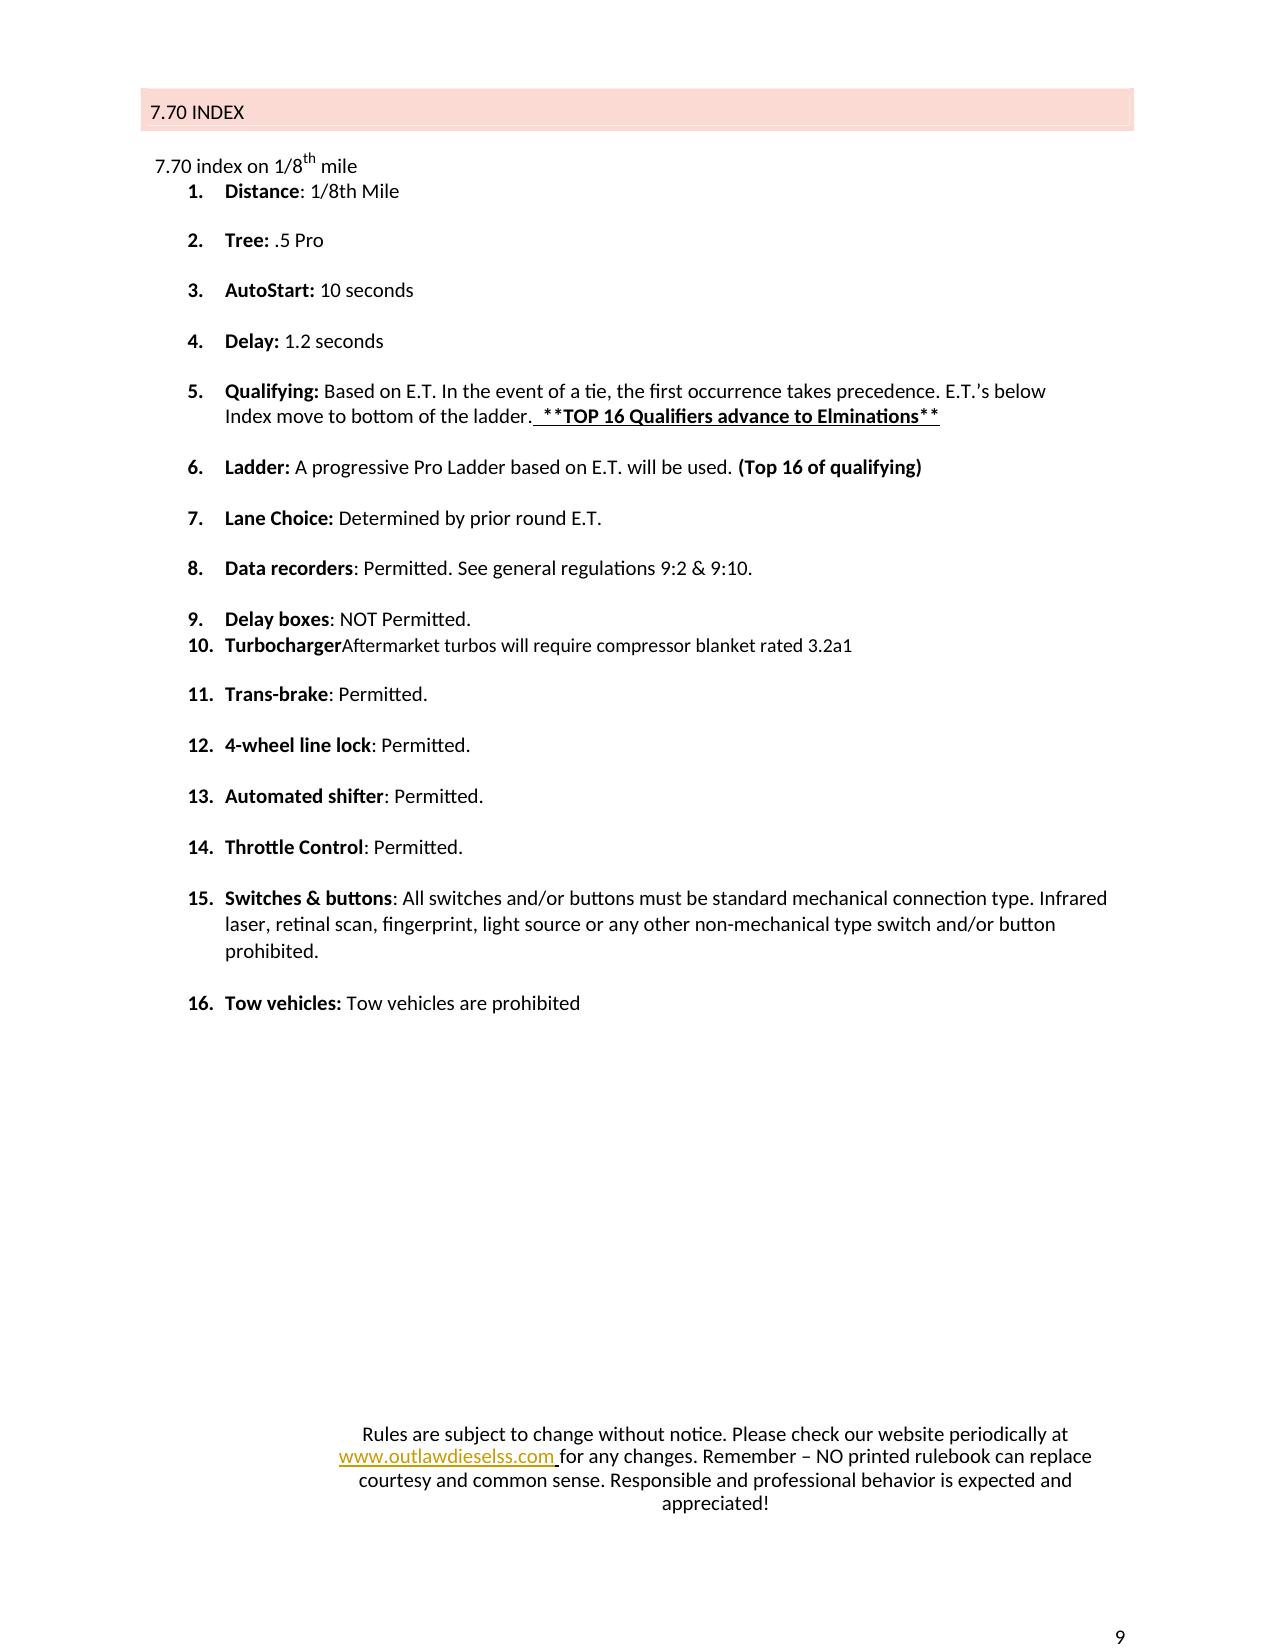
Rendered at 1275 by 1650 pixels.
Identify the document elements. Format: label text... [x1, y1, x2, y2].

list Ladder: A progressive Pro Ladder based on E.T. will be used. (Top 16 of qualifying) [187, 454, 1125, 479]
list Data recorders: Permitted. See general regulations 9:2 & 9:10. [187, 556, 1125, 581]
list Trans-brake: Permitted. [187, 681, 1125, 707]
list Throttle Control: Permitted. [187, 834, 1125, 859]
list Qualifying: Based on E.T. In the event of a tie, the first occurrence takes precedence. E.T.’s below Index move to bottom of the ladder. **TOP 16 Qualifiers advance to Elminations** [187, 379, 1098, 428]
text 7.70 INDEX [150, 99, 1125, 124]
list Delay: 1.2 seconds [187, 328, 1125, 353]
text 7.70 index on 1/8th mile [150, 148, 1125, 180]
list AutoStart: 10 seconds [187, 277, 1125, 302]
list Switches & buttons: All switches and/or buttons must be standard mechanical connection type. Infrared laser, retinal scan, fingerprint, light source or any other non-mechanical type switch and/or button prohibited. [187, 885, 1114, 963]
list Tree: .5 Pro [187, 229, 1125, 252]
list Delay boxes: NOT Permitted. [187, 606, 1125, 632]
list Lane Choice: Determined by prior round E.T. [187, 505, 1125, 530]
text Rules are subject to change without notice. Please check our website periodically at www.outlawdieselss.com for any changes. Remember – NO printed rulebook can replace courtesy and common sense. Responsible and professional behavior is expected and appreciated! [306, 1422, 1125, 1516]
list Automated shifter: Permitted. [187, 783, 1125, 808]
list Tow vehicles: Tow vehicles are prohibited [187, 990, 1125, 1016]
picture [140, 88, 1135, 131]
list TurbochargerAftermarket turbos will require compressor blanket rated 3.2a1 [187, 632, 1125, 681]
list 4-wheel line lock: Permitted. [187, 732, 1125, 758]
list Distance: 1/8th Mile [187, 180, 1125, 203]
